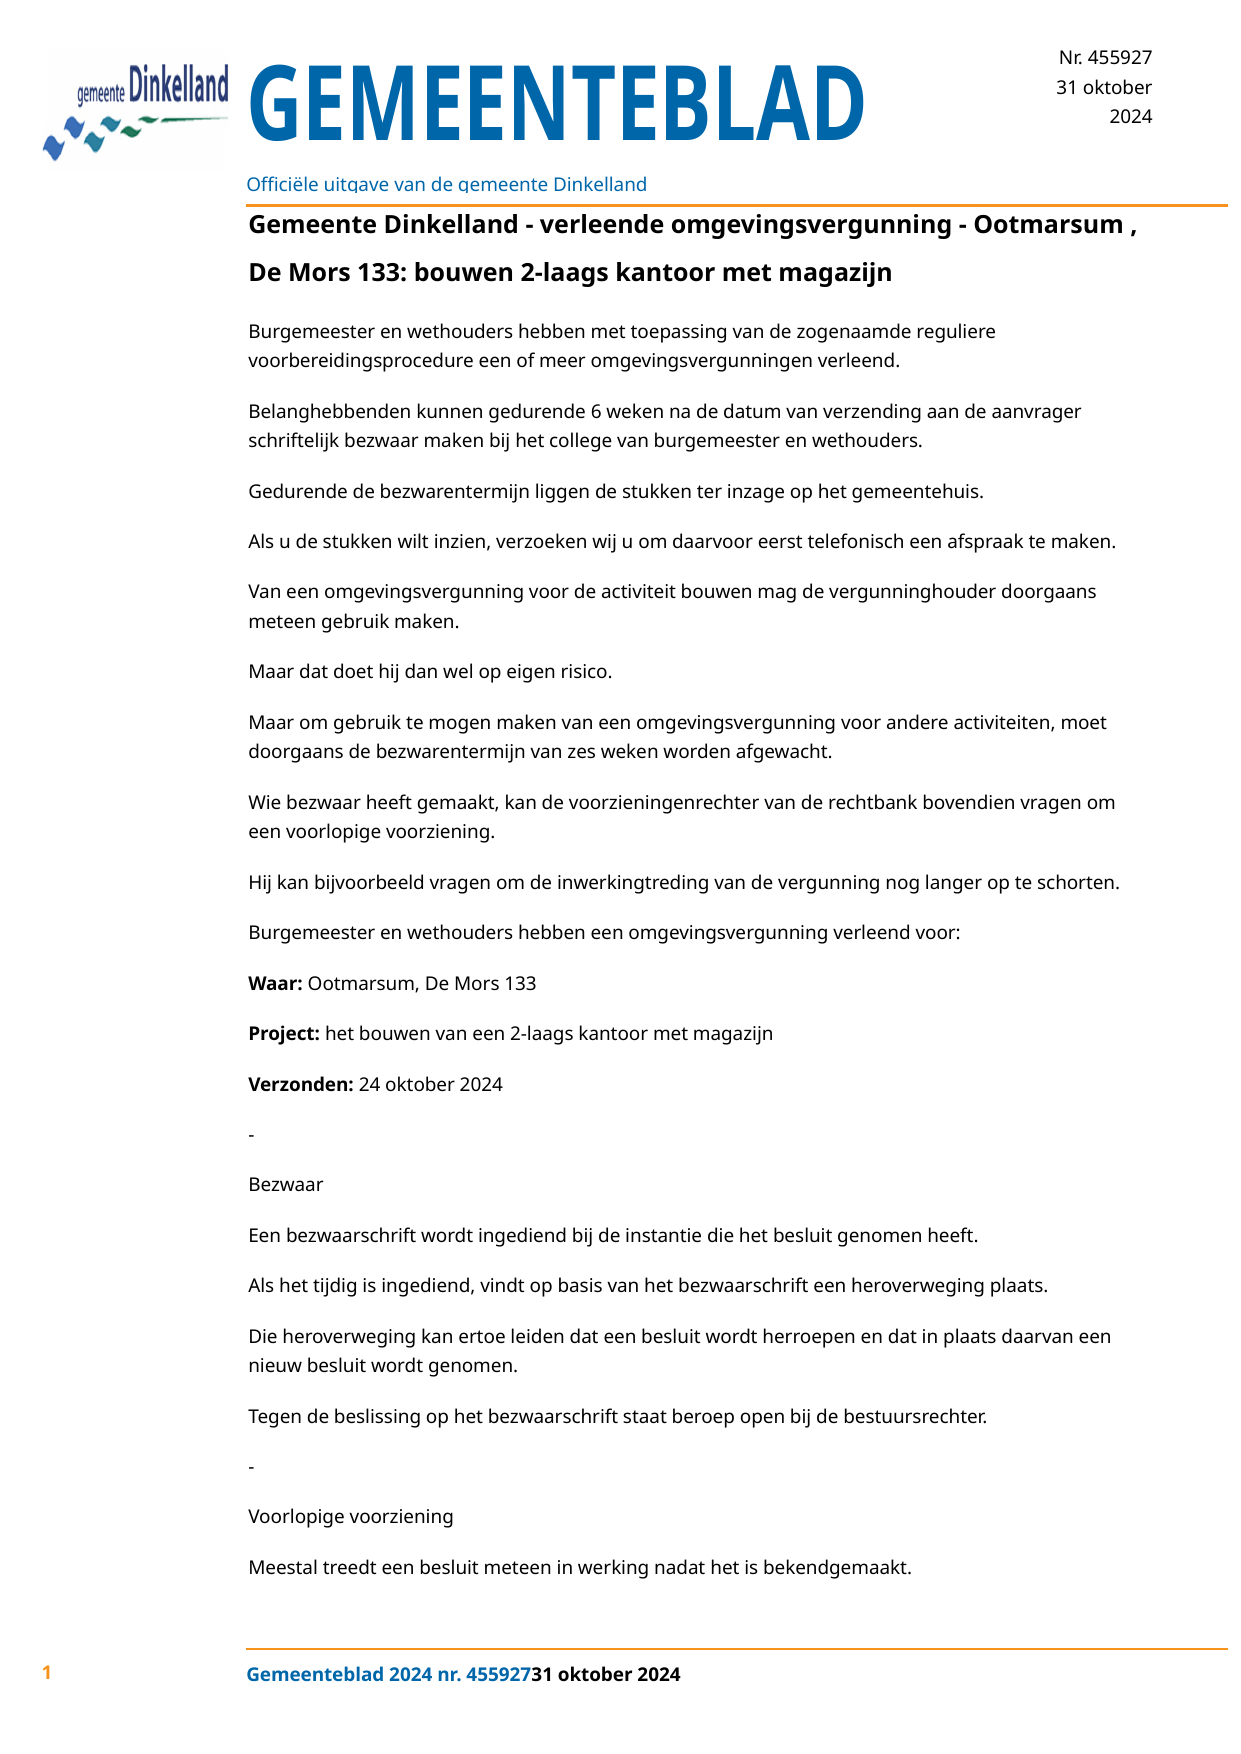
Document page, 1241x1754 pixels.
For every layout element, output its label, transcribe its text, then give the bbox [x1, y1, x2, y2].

text Bezwaar [248, 1172, 1152, 1197]
text Die heroverweging kan ertoe leiden dat een besluit wordt herroepen en dat in plaats daarvan een nieuw besluit wordt genomen. [248, 1323, 1152, 1378]
text Meestal treedt een besluit meteen in werking nadat het is bekendgemaakt. [248, 1554, 1152, 1580]
text Voorlopige voorziening [248, 1504, 1152, 1529]
text Wie bezwaar heeft gemaakt, kan de voorzieningenrechter van de rechtbank bovendien vragen om een voorlopige voorziening. [248, 789, 1152, 844]
text Als het tijdig is ingediend, vindt op basis van het bezwaarschrift een heroverweging plaats. [248, 1272, 1152, 1298]
text Belanghebbenden kunnen gedurende 6 weken na de datum van verzending aan de aanvrager schriftelijk bezwaar maken bij het college van burgemeester en wethouders. [248, 398, 1152, 453]
text Als u de stukken wilt inzien, verzoeken wij u om daarvoor eerst telefonisch een afspraak te maken. [248, 528, 1152, 554]
text Project: het bouwen van een 2-laags kantoor met magazijn [248, 1020, 1152, 1046]
text Gemeente Dinkelland - verleende omgevingsvergunning - Ootmarsum , De Mors 133: bouwen 2-laags kantoor met magazijn [248, 207, 1152, 288]
text - [248, 1453, 1152, 1479]
picture [41, 47, 231, 172]
text Gedurende de bezwarentermijn liggen de stukken ter inzage op het gemeentehuis. [248, 478, 1152, 504]
text Burgemeester en wethouders hebben een omgevingsvergunning verleend voor: [248, 919, 1152, 945]
text Waar: Ootmarsum, De Mors 133 [248, 970, 1152, 996]
text Burgemeester en wethouders hebben met toepassing van de zogenaamde reguliere voorbereidingsprocedure een of meer omgevingsvergunningen verleend. [248, 318, 1152, 373]
text Tegen de beslissing op het bezwaarschrift staat beroep open bij de bestuursrechter. [248, 1403, 1152, 1429]
text Een bezwaarschrift wordt ingediend bij de instantie die het besluit genomen heeft. [248, 1222, 1152, 1248]
text Hij kan bijvoorbeeld vragen om de inwerkingtreding van de vergunning nog langer op te schorten. [248, 869, 1152, 895]
text Maar dat doet hij dan wel op eigen risico. [248, 659, 1152, 684]
text Verzonden: 24 oktober 2024 [248, 1071, 1152, 1097]
text - [248, 1121, 1152, 1147]
text Van een omgevingsvergunning voor de activiteit bouwen mag de vergunninghouder doorgaans meteen gebruik maken. [248, 579, 1152, 634]
text Maar om gebruik te mogen maken van een omgevingsvergunning voor andere activiteiten, moet doorgaans de bezwarentermijn van zes weken worden afgewacht. [248, 709, 1152, 764]
